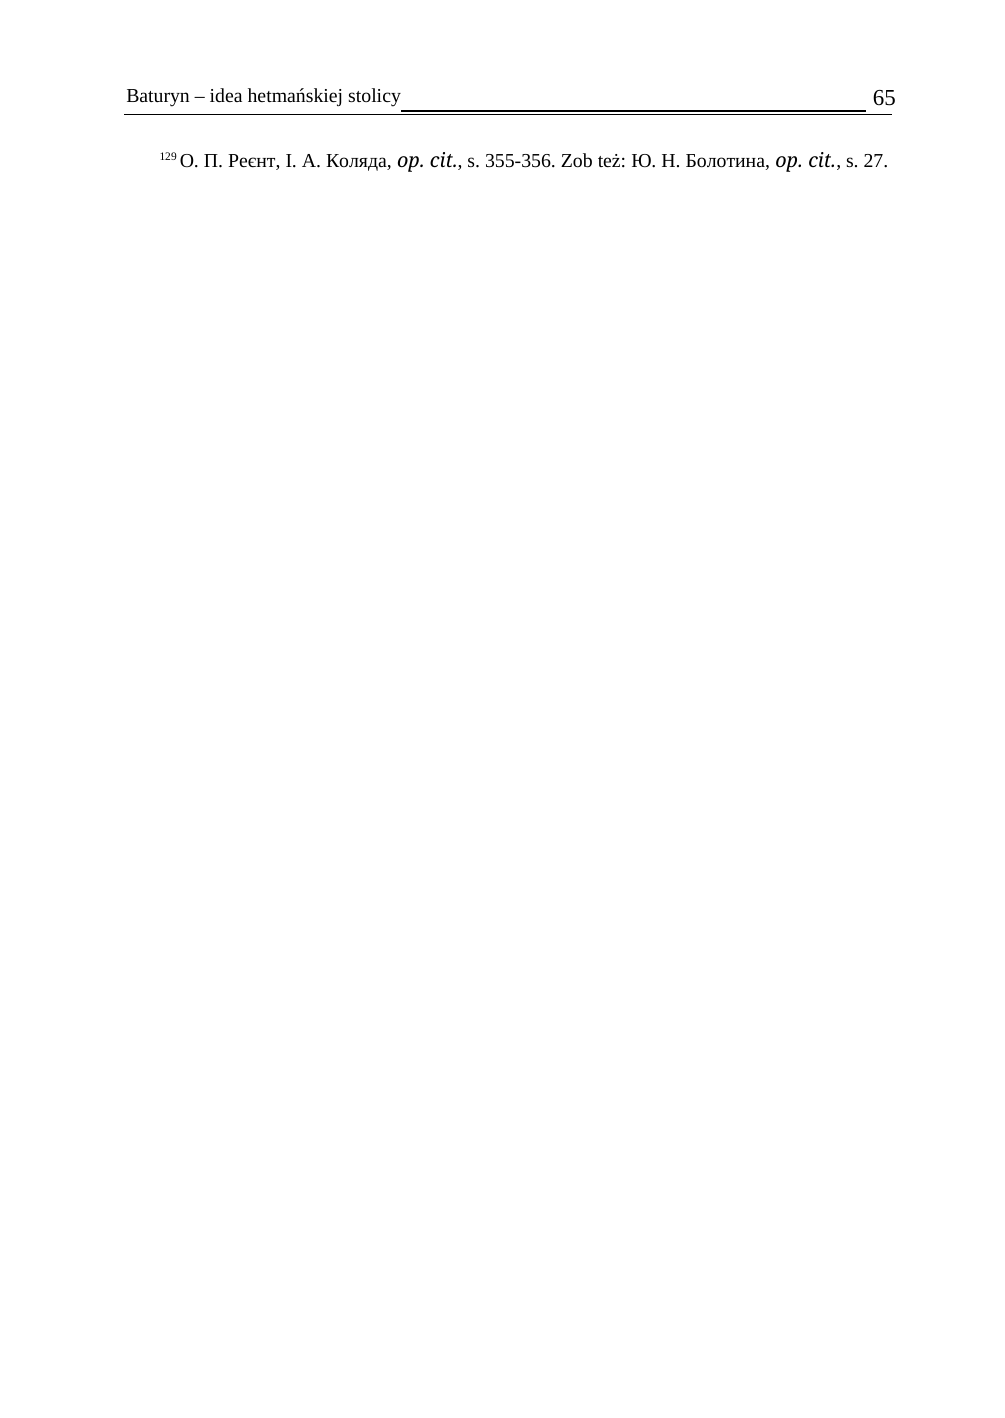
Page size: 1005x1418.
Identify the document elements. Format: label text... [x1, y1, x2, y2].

text 129 О. П. Реєнт, I. А. Коляда, op. cit., s. 355-356. Zob też: Ю. Н. Болотина, op. cit., s. 27. [159, 148, 904, 172]
